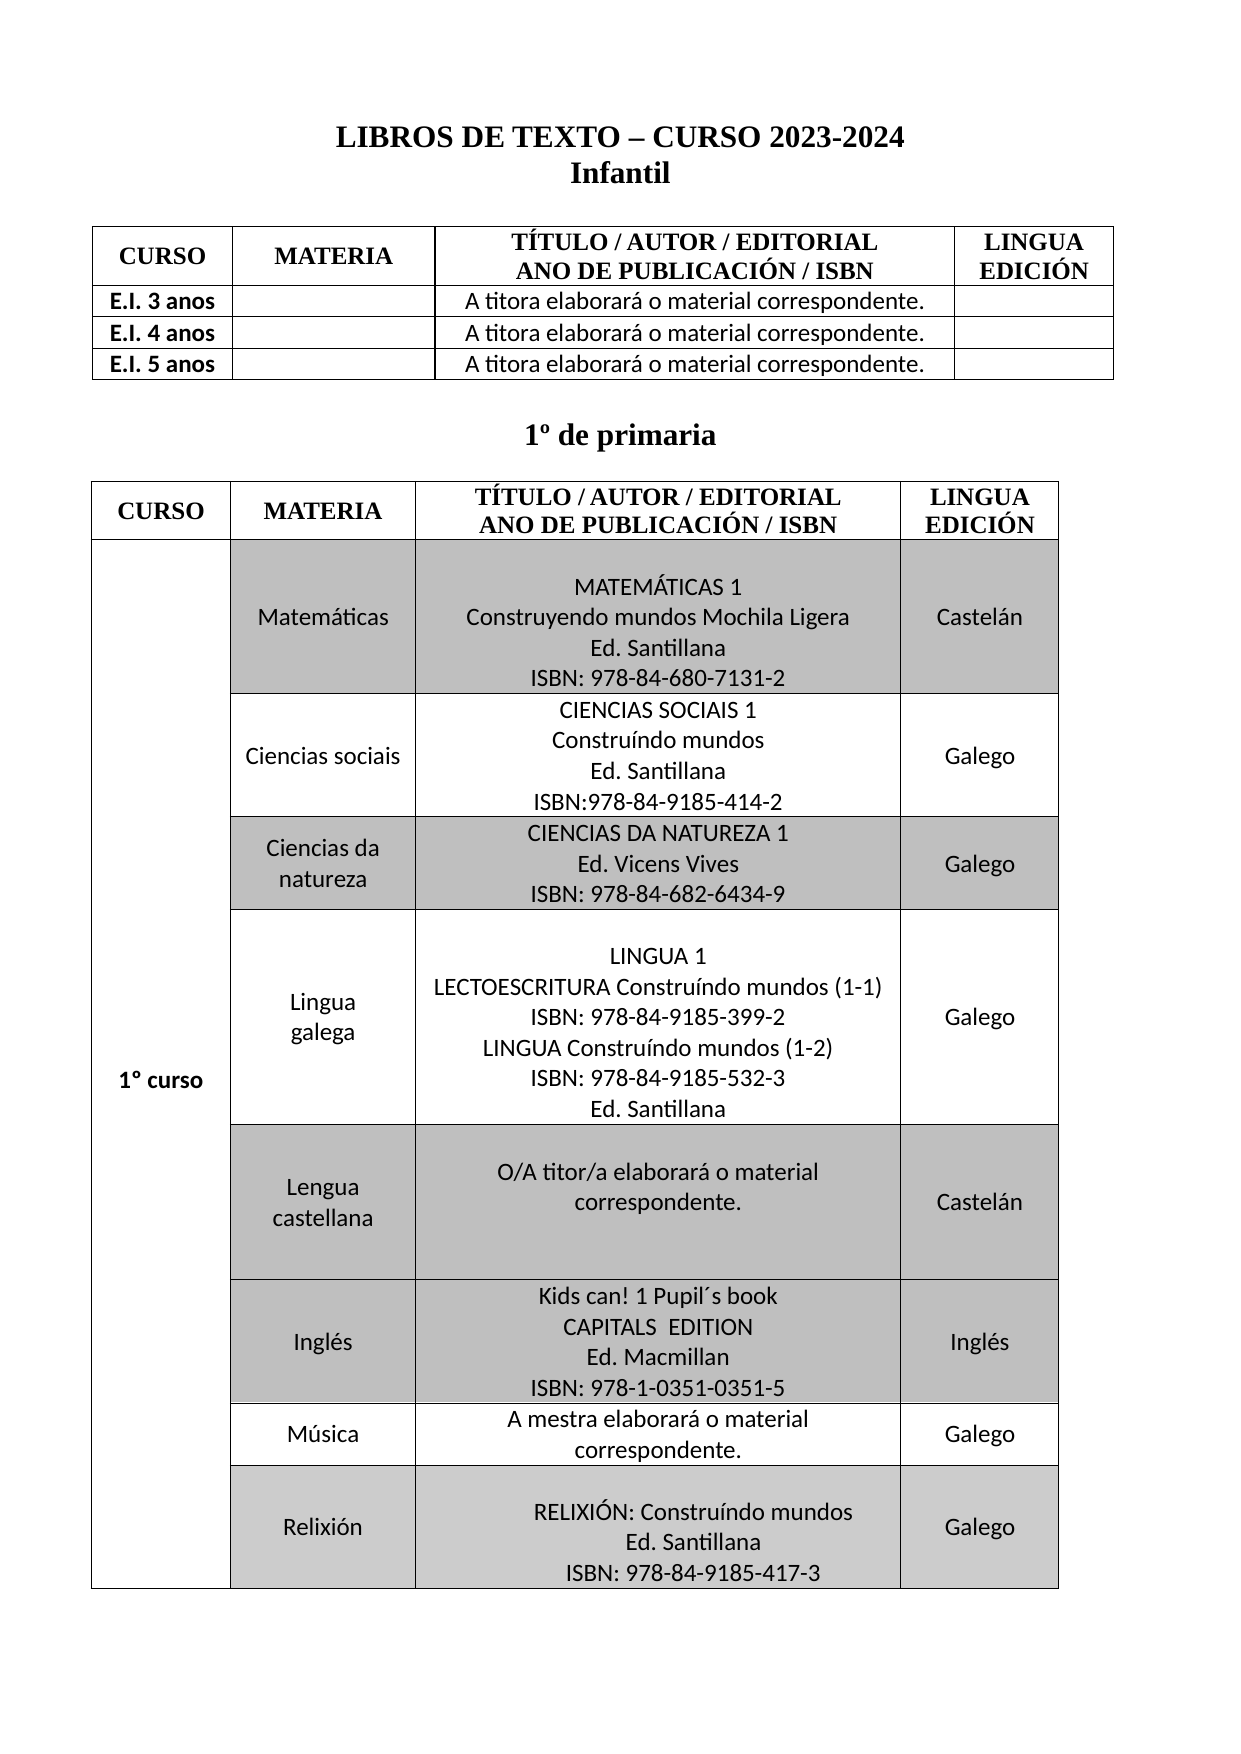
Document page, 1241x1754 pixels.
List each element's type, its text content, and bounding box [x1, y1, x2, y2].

table_header CURSO [93, 227, 232, 284]
table_cell Ciencias sociais [231, 694, 415, 816]
table_cell Galego [901, 817, 1058, 909]
table_cell [955, 349, 1113, 379]
table_cell E.I. 5 anos [93, 349, 232, 379]
table_cell Galego [901, 910, 1058, 1123]
text LIBROS DE TEXTO – CURSO 2023-2024 [118, 118, 1122, 154]
table_cell Inglés [231, 1280, 415, 1402]
text 1º de primaria [118, 416, 1122, 452]
table_header CURSO [92, 482, 230, 539]
table_cell A titora elaborará o material correspondente. [436, 286, 954, 316]
table_cell [955, 317, 1113, 348]
table_cell Lingua galega [231, 910, 415, 1123]
table_cell CIENCIAS SOCIAIS 1 Construíndo mundos Ed. Santillana ISBN:978-84-9185-414-2 [416, 694, 900, 816]
table_cell Kids can! 1 Pupil´s book CAPITALS EDITION Ed. Macmillan ISBN: 978-1-0351-0351-5 [416, 1280, 900, 1402]
table_cell Galego [901, 694, 1058, 816]
table_cell A mestra elaborará o material correspondente. [416, 1404, 900, 1464]
table_cell Castelán [901, 1125, 1058, 1279]
table_cell MATEMÁTICAS 1 Construyendo mundos Mochila Ligera Ed. Santillana ISBN: 978-84-680-7131-2 [416, 540, 900, 693]
table_cell O/A titor/a elaborará o material correspondente. [416, 1125, 900, 1279]
table_cell A titora elaborará o material correspondente. [436, 317, 954, 348]
table_cell LINGUA 1 LECTOESCRITURA Construíndo mundos (1-1) ISBN: 978-84-9185-399-2 LINGUA Construíndo mundos (1-2) ISBN: 978-84-9185-532-3 Ed. Santillana [416, 910, 900, 1123]
table_header TÍTULO / AUTOR / EDITORIAL ANO DE PUBLICACIÓN / ISBN [436, 227, 954, 284]
table_cell Relixión [231, 1466, 415, 1588]
table_cell [233, 286, 434, 316]
table_cell CIENCIAS DA NATUREZA 1 Ed. Vicens Vives ISBN: 978-84-682-6434-9 [416, 817, 900, 909]
table_cell RELIXIÓN: Construíndo mundos Ed. Santillana ISBN: 978-84-9185-417-3 [416, 1466, 900, 1588]
table_header MATERIA [233, 227, 434, 284]
text Infantil [118, 154, 1122, 190]
table_cell [233, 317, 434, 348]
table_header LINGUA EDICIÓN [955, 227, 1113, 284]
table_cell [233, 349, 434, 379]
table_cell Inglés [901, 1280, 1058, 1402]
table_cell A titora elaborará o material correspondente. [436, 349, 954, 379]
table_cell Matemáticas [231, 540, 415, 693]
table_header MATERIA [231, 482, 415, 539]
table_cell 1º curso [92, 540, 230, 1588]
table_cell Lengua castellana [231, 1125, 415, 1279]
table_cell Música [231, 1404, 415, 1464]
table_cell Galego [901, 1404, 1058, 1464]
table_cell Ciencias da natureza [231, 817, 415, 909]
table_cell E.I. 4 anos [93, 317, 232, 348]
table_cell Castelán [901, 540, 1058, 693]
table_header TÍTULO / AUTOR / EDITORIAL ANO DE PUBLICACIÓN / ISBN [416, 482, 900, 539]
table_cell E.I. 3 anos [93, 286, 232, 316]
table_header LINGUA EDICIÓN [901, 482, 1058, 539]
table_cell [955, 286, 1113, 316]
table_cell Galego [901, 1466, 1058, 1588]
